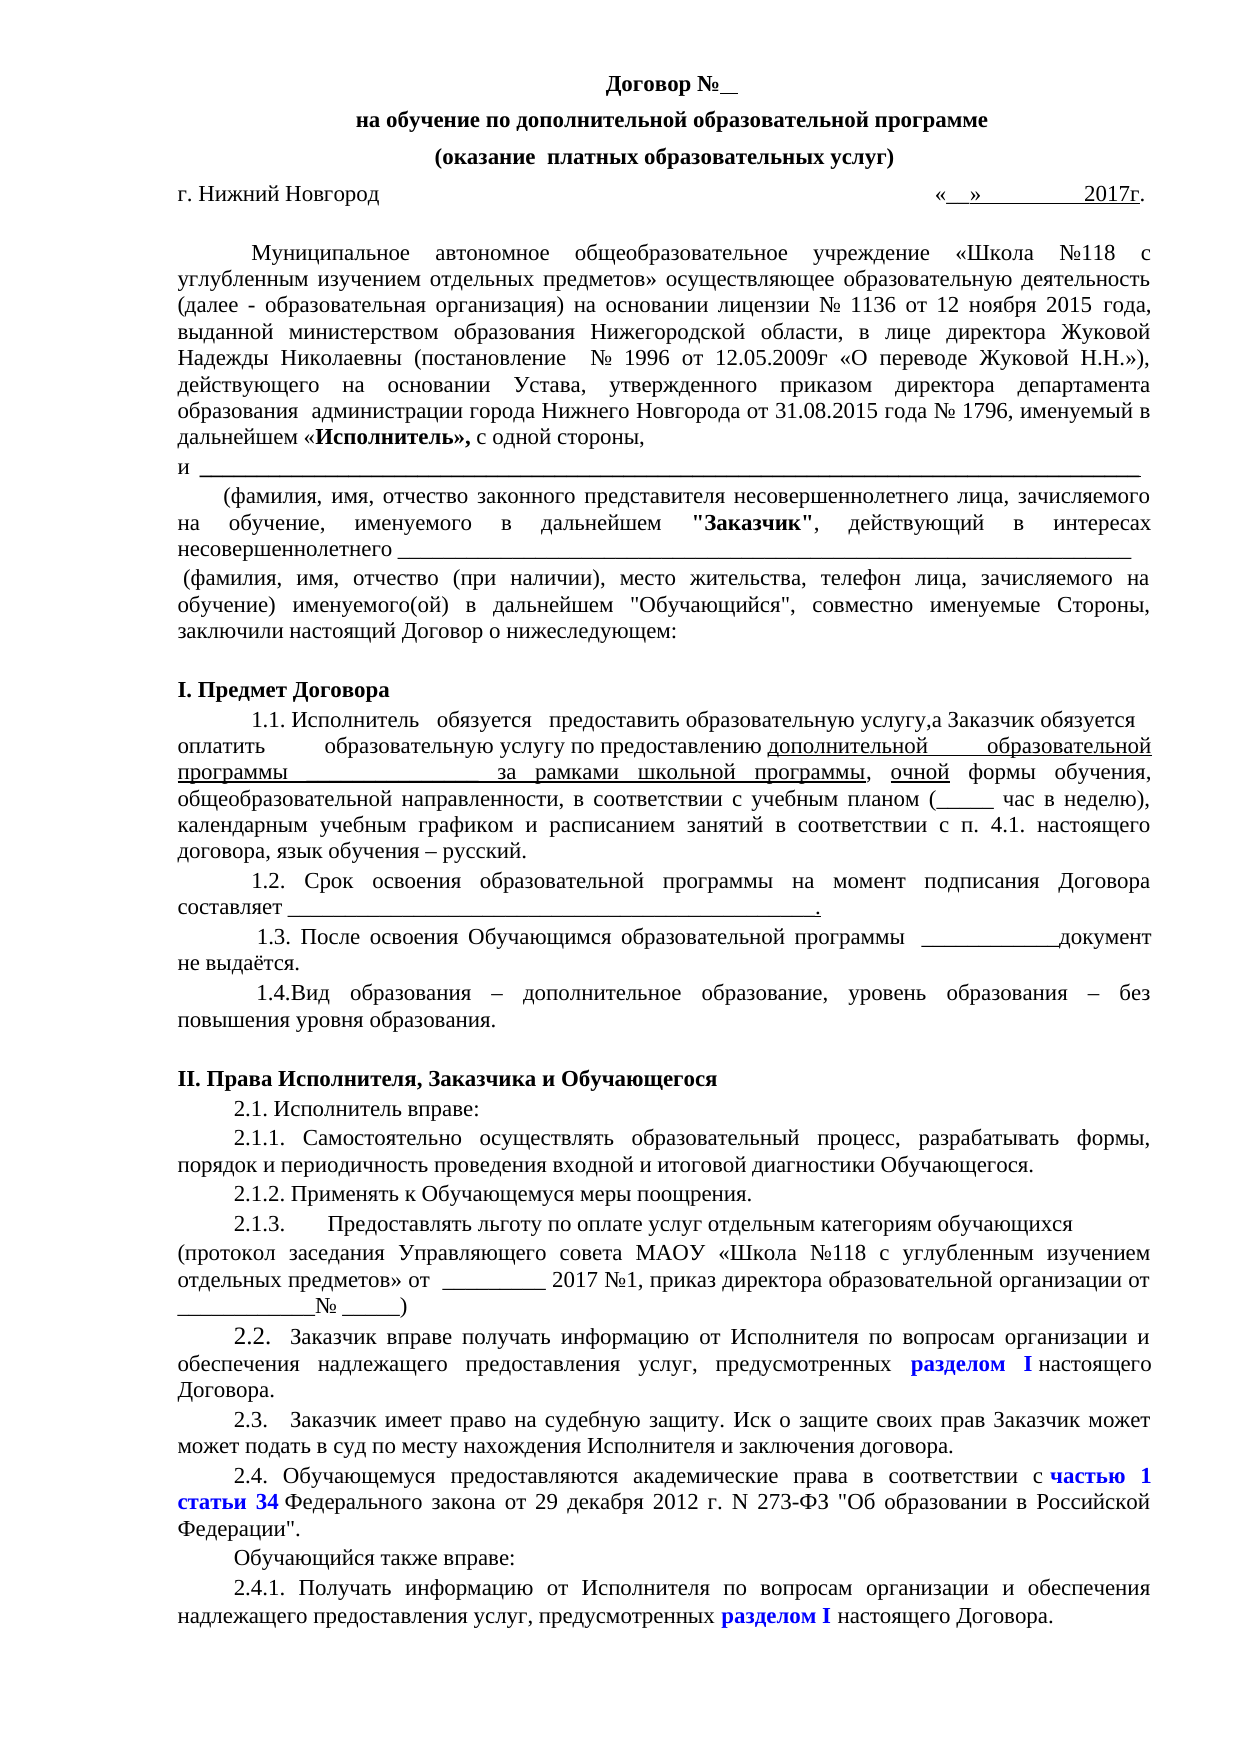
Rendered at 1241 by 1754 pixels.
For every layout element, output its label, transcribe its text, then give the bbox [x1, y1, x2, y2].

text Договор № [192, 69, 1152, 96]
list Заказчик вправе получать информацию от Исполнителя по вопросам организации и обеспечения надлежащего предоставления услуг, предусмотренных разделом I настоящего Договора. [177, 1321, 1152, 1403]
text 1.2. Срок освоения образовательной программы на момент подписания Договора составляет ______________________________________________. [177, 867, 1152, 919]
text (фамилия, имя, отчество (при наличии), место жительства, телефон лица, зачисляемого на обучение) именуемого(ой) в дальнейшем "Обучающийся", совместно именуемые Стороны, заключили настоящий Договор о нижеследующем: [177, 564, 1152, 643]
text 2.4. Обучающемуся предоставляются академические права в соответствии с частью 1 статьи 34 Федерального закона от 29 декабря 2012 г. N 273-ФЗ "Об образовании в Российской Федерации". [177, 1462, 1152, 1541]
text II. Права Исполнителя, Заказчика и Обучающегося [177, 1066, 1152, 1092]
text 2.1. Исполнитель вправе: [177, 1095, 1152, 1121]
text 1.3. После освоения Обучающимся образовательной программы ____________документ не выдаётся. [177, 923, 1152, 975]
text Муниципальное автономное общеобразовательное учреждение «Школа №118 с углубленным изучением отдельных предметов» осуществляющее образовательную деятельность (далее - образовательная организация) на основании лицензии № 1136 от 12 ноября 2015 года, выданной министерством образования Нижегородской области, в лице директора Жуковой Надежды Николаевны (постановление № 1996 от 12.05.2009г «О переводе Жуковой Н.Н.»), действующего на основании Устава, утвержденного приказом директора департамента образования администрации города Нижнего Новгорода от 31.08.2015 года № 1796, именуемый в дальнейшем «Исполнитель», с одной стороны, [177, 239, 1152, 450]
text (фамилия, имя, отчество законного представителя несовершеннолетнего лица, зачисляемого на обучение, именуемого в дальнейшем "Заказчик", действующий в интересах несовершеннолетнего ________________________________________________________________ [177, 482, 1152, 561]
text 2.1.2. Применять к Обучающемуся меры поощрения. [177, 1180, 1152, 1207]
list (протокол заседания Управляющего совета МАОУ «Школа №118 с углубленным изучением отдельных предметов» от _________ 2017 №1, приказ директора образовательной организации от ____________№ _____) [177, 1239, 1152, 1318]
list Предоставлять льготу по оплате услуг отдельным категориям обучающихся [177, 1210, 1152, 1236]
text 2.4.1. Получать информацию от Исполнителя по вопросам организации и обеспечения надлежащего предоставления услуг, предусмотренных разделом I настоящего Договора. [177, 1573, 1152, 1629]
text 2.1.1. Самостоятельно осуществлять образовательный процесс, разрабатывать формы, порядок и периодичность проведения входной и итоговой диагностики Обучающегося. [177, 1124, 1152, 1177]
text (оказание платных образовательных услуг) [177, 143, 1152, 169]
text Обучающийся также вправе: [177, 1544, 1152, 1570]
list Заказчик имеет право на судебную защиту. Иск о защите своих прав Заказчик может может подать в суд по месту нахождения Исполнителя и заключения договора. [177, 1406, 1152, 1459]
text 1.1. Исполнитель обязуется предоставить образовательную услугу,а Заказчик обязуется оплатить образовательную услугу по предоставлению дополнительной образовательной программы _______________ за рамками школьной программы, очной формы обучения, общеобразовательной направленности, в соответствии с учебным планом (_____ час в неделю), календарным учебным графиком и расписанием занятий в соответствии с п. 4.1. настоящего договора, язык обучения – русский. [177, 706, 1152, 864]
text I. Предмет Договора [177, 676, 1152, 702]
text г. Нижний Новгород «__» 2017г. [177, 180, 1152, 206]
text на обучение по дополнительной образовательной программе [192, 106, 1152, 133]
text 1.4.Вид образования – дополнительное образование, уровень образования – без повышения уровня образования. [177, 978, 1152, 1033]
text и __________________________________________________________________________________ [177, 453, 1152, 479]
